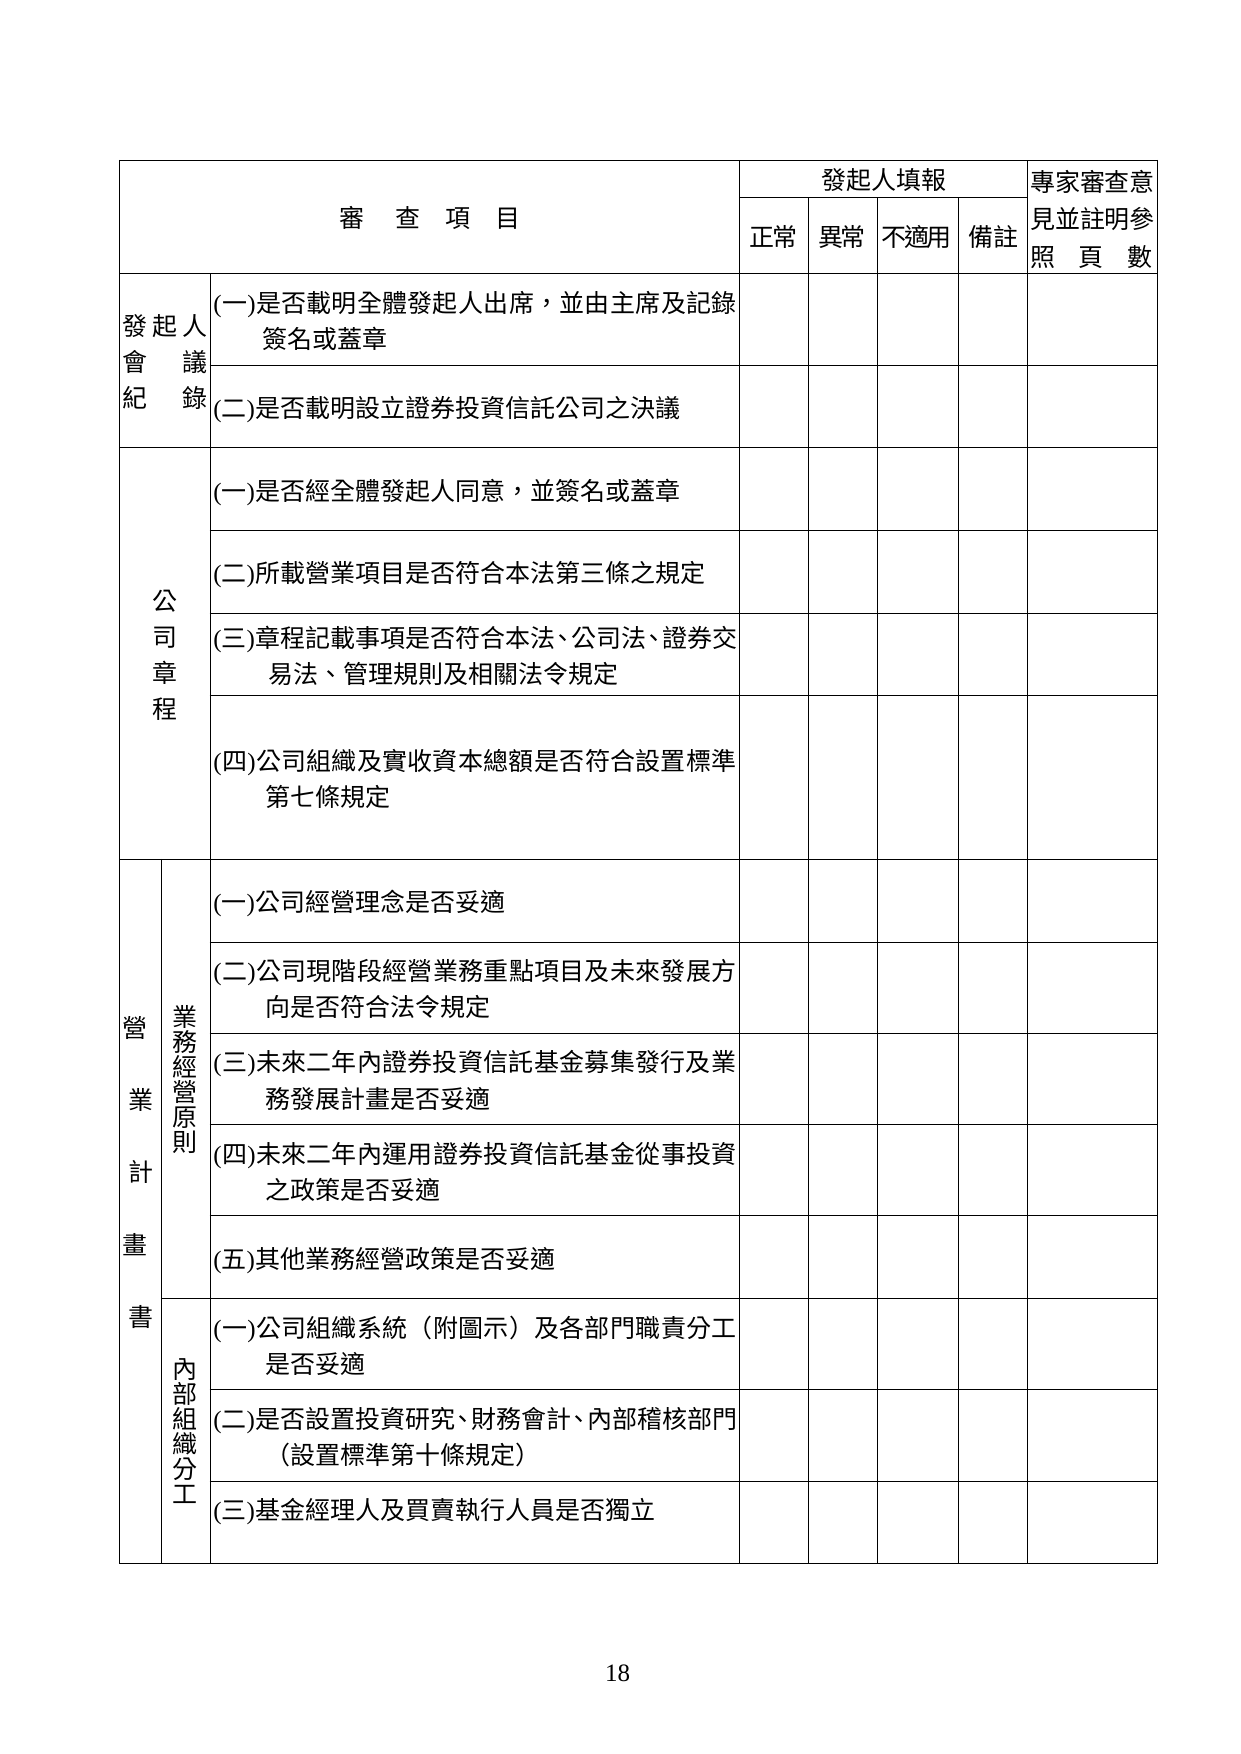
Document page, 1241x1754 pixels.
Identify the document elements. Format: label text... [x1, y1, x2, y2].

table_cell [1028, 860, 1157, 942]
table_cell [1028, 1390, 1157, 1481]
table_cell [1028, 274, 1157, 364]
table_cell [1028, 943, 1157, 1033]
table_cell [809, 1034, 877, 1124]
table_cell 備註 [959, 198, 1027, 273]
table_cell [740, 1125, 808, 1215]
table_cell (二)所載營業項目是否符合本法第三條之規定 [211, 531, 739, 613]
table_cell (三)章程記載事項是否符合本法、公司法、證券交易法、管理規則及相關法令規定 [211, 614, 739, 695]
table_cell [809, 860, 877, 942]
table_cell [740, 274, 808, 364]
table_cell [878, 860, 958, 942]
table_cell [959, 1216, 1027, 1298]
table_cell [959, 448, 1027, 530]
table_cell [1028, 1482, 1157, 1563]
table_cell [959, 614, 1027, 695]
table_cell [809, 1216, 877, 1298]
table_cell [809, 1299, 877, 1389]
table_cell [878, 1034, 958, 1124]
table_cell [809, 448, 877, 530]
table_cell [809, 943, 877, 1033]
table_cell [959, 366, 1027, 447]
table_cell [1028, 1125, 1157, 1215]
table_cell [740, 1216, 808, 1298]
table_cell [959, 274, 1027, 364]
table_cell 異常 [809, 198, 877, 273]
table_cell [959, 1299, 1027, 1389]
table_cell [1028, 1034, 1157, 1124]
table_cell [959, 1125, 1027, 1215]
table_cell (二)公司現階段經營業務重點項目及未來發展方向是否符合法令規定 [211, 943, 739, 1033]
table_cell [878, 943, 958, 1033]
table_cell [809, 274, 877, 364]
table_cell (四)未來二年內運用證券投資信託基金從事投資之政策是否妥適 [211, 1125, 739, 1215]
table_cell [740, 696, 808, 859]
table_cell (一)公司組織系統（附圖示）及各部門職責分工是否妥適 [211, 1299, 739, 1389]
table_cell [1028, 366, 1157, 447]
table_cell [878, 1299, 958, 1389]
table_cell (一)是否經全體發起人同意，並簽名或蓋章 [211, 448, 739, 530]
table_cell [740, 1482, 808, 1563]
table_cell [740, 448, 808, 530]
table_cell [878, 448, 958, 530]
table_cell [959, 1482, 1027, 1563]
table_cell (二)是否設置投資研究、財務會計、內部稽核部門（設置標準第十條規定） [211, 1390, 739, 1481]
table_header 專家審查意見並註明參照頁數 [1028, 161, 1157, 273]
table_cell [809, 696, 877, 859]
table_cell [1028, 531, 1157, 613]
table_cell [740, 1299, 808, 1389]
table_cell 內部組織分工 [162, 1299, 210, 1563]
table_cell (二)是否載明設立證券投資信託公司之決議 [211, 366, 739, 447]
table_cell 業務經營原則 [162, 860, 210, 1298]
table_cell (三)基金經理人及買賣執行人員是否獨立 [211, 1482, 739, 1563]
table_cell [740, 614, 808, 695]
table_cell [959, 1034, 1027, 1124]
table_cell [740, 1034, 808, 1124]
table_cell [1028, 696, 1157, 859]
table_cell [878, 531, 958, 613]
table_cell [740, 531, 808, 613]
table_cell [809, 1125, 877, 1215]
table_cell [1028, 448, 1157, 530]
table_cell (三)未來二年內證券投資信託基金募集發行及業務發展計畫是否妥適 [211, 1034, 739, 1124]
table_cell [959, 696, 1027, 859]
table_cell [740, 860, 808, 942]
table_cell [740, 943, 808, 1033]
table_cell [878, 1125, 958, 1215]
table_cell [959, 860, 1027, 942]
table_cell [878, 614, 958, 695]
table_cell [809, 1390, 877, 1481]
table_cell [1028, 1216, 1157, 1298]
table_cell [740, 1390, 808, 1481]
table_cell [809, 614, 877, 695]
table_cell (四)公司組織及實收資本總額是否符合設置標準第七條規定 [211, 696, 739, 859]
table_cell [878, 1390, 958, 1481]
table_cell [809, 1482, 877, 1563]
table_cell [1028, 614, 1157, 695]
table_cell [878, 1216, 958, 1298]
table_cell (五)其他業務經營政策是否妥適 [211, 1216, 739, 1298]
table_cell [1028, 1299, 1157, 1389]
table_cell 營 業 計 畫 書 [120, 860, 161, 1563]
table_cell 不適用 [878, 198, 958, 273]
table_cell [959, 943, 1027, 1033]
table_cell (一)公司經營理念是否妥適 [211, 860, 739, 942]
table_cell [809, 366, 877, 447]
table_cell [740, 366, 808, 447]
table_header 發起人填報 [740, 161, 1027, 197]
table_cell [959, 531, 1027, 613]
table_cell [878, 274, 958, 364]
table_cell [878, 696, 958, 859]
table_header 審 查 項 目 [120, 161, 739, 273]
table_cell 發起人 會議 紀錄 [120, 274, 210, 447]
table_cell [959, 1390, 1027, 1481]
table_cell 公 司 章 程 [120, 448, 210, 859]
table_cell (一)是否載明全體發起人出席，並由主席及記錄簽名或蓋章 [211, 274, 739, 364]
table_cell [878, 1482, 958, 1563]
table_cell 正常 [740, 198, 808, 273]
table_cell [878, 366, 958, 447]
table_cell [809, 531, 877, 613]
